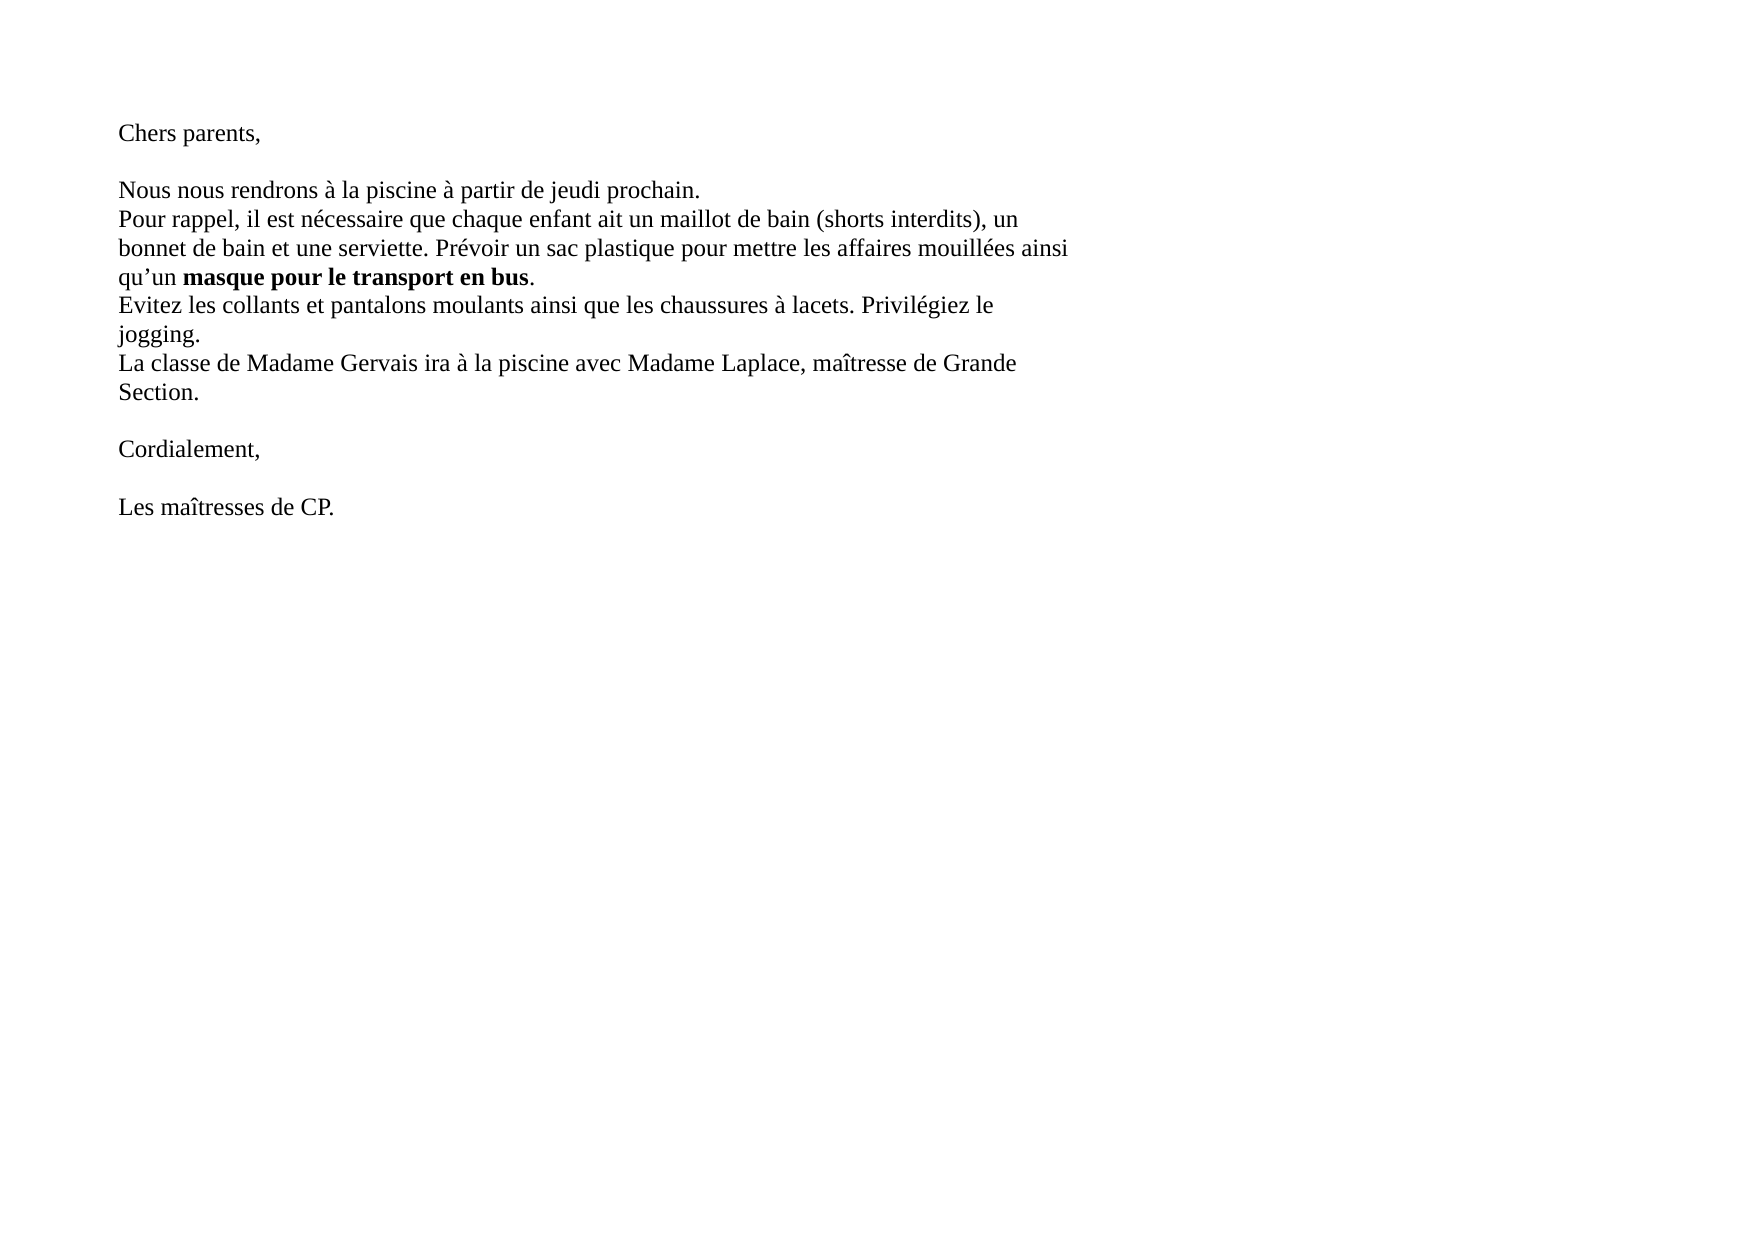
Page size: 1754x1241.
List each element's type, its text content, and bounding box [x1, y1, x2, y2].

text Cordialement, [118, 434, 1069, 463]
text Nous nous rendrons à la piscine à partir de jeudi prochain. [118, 176, 1069, 204]
text Les maîtresses de CP. [118, 492, 1069, 521]
text La classe de Madame Gervais ira à la piscine avec Madame Laplace, maîtresse de Grande Section. [118, 348, 1069, 406]
text Evitez les collants et pantalons moulants ainsi que les chaussures à lacets. Privilégiez le jogging. [118, 291, 1069, 348]
text Chers parents, [118, 118, 1069, 147]
text Pour rappel, il est nécessaire que chaque enfant ait un maillot de bain (shorts interdits), un bonnet de bain et une serviette. Prévoir un sac plastique pour mettre les affaires mouillées ainsi qu’un masque pour le transport en bus. [118, 204, 1069, 291]
